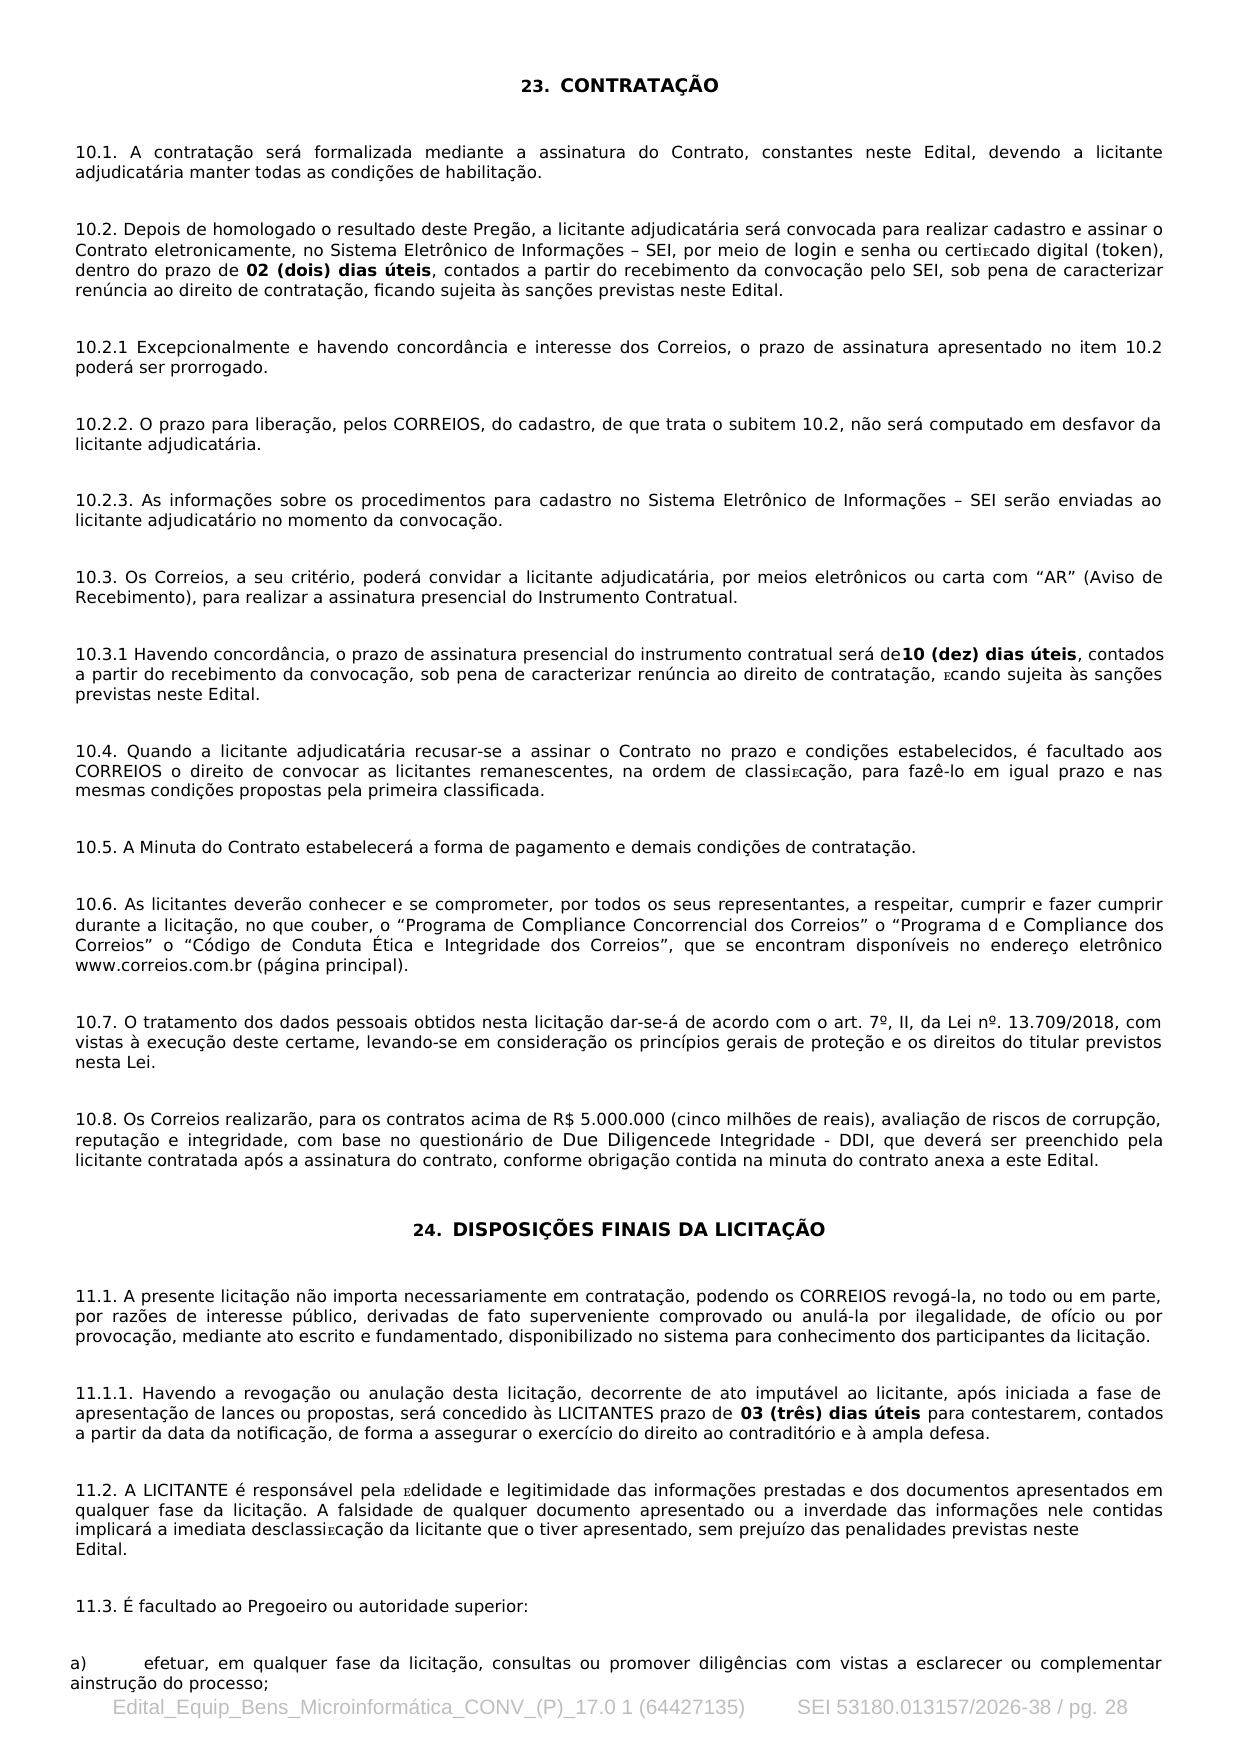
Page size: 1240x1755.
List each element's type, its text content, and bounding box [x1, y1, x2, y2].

text Edital. [75, 1540, 1164, 1559]
subtitle DISPOSIÇÕES FINAIS DA LICITAÇÃO [76, 1219, 1162, 1241]
text 10.3. Os Correios, a seu critério, poderá convidar a licitante adjudicatária, por meios eletrônicos ou carta com “AR” (Aviso de Recebimento), para realizar a assinatura presencial do Instrumento Contratual. [75, 568, 1164, 607]
text 10.2. Depois de homologado o resultado deste Pregão, a licitante adjudicatária será convocada para realizar cadastro e assinar o Contrato eletronicamente, no Sistema Eletrônico de Informações – SEI, por meio de login e senha ou certicado digital (token), dentro do prazo de 02 (dois) dias úteis, contados a partir do recebimento da convocação pelo SEI, sob pena de caracterizar renúncia ao direito de contratação, ficando sujeita às sanções previstas neste Edital. [75, 220, 1164, 300]
text 11.2. A LICITANTE é responsável pela delidade e legitimidade das informações prestadas e dos documentos apresentados em qualquer fase da licitação. A falsidade de qualquer documento apresentado ou a inverdade das informações nele contidas implicará a imediata desclassicação da licitante que o tiver apresentado, sem prejuízo das penalidades previstas neste [75, 1481, 1164, 1540]
text 10.3.1 Havendo concordância, o prazo de assinatura presencial do instrumento contratual será de10 (dez) dias úteis, contados a partir do recebimento da convocação, sob pena de caracterizar renúncia ao direito de contratação, cando sujeita às sanções previstas neste Edital. [75, 645, 1164, 704]
subtitle CONTRATAÇÃO [76, 75, 1163, 97]
text 10.2.3. As informações sobre os procedimentos para cadastro no Sistema Eletrônico de Informações – SEI serão enviadas ao licitante adjudicatário no momento da convocação. [75, 491, 1164, 531]
text 10.2.2. O prazo para liberação, pelos CORREIOS, do cadastro, de que trata o subitem 10.2, não será computado em desfavor da licitante adjudicatária. [75, 414, 1164, 454]
text 10.1. A contratação será formalizada mediante a assinatura do Contrato, constantes neste Edital, devendo a licitante adjudicatária manter todas as condições de habilitação. [75, 143, 1164, 182]
text 10.2.1 Excepcionalmente e havendo concordância e interesse dos Correios, o prazo de assinatura apresentado no item 10.2 poderá ser prorrogado. [75, 338, 1164, 377]
text 11.1. A presente licitação não importa necessariamente em contratação, podendo os CORREIOS revogá-la, no todo ou em parte, por razões de interesse público, derivadas de fato superveniente comprovado ou anulá-la por ilegalidade, de ofício ou por provocação, mediante ato escrito e fundamentado, disponibilizado no sistema para conhecimento dos participantes da licitação. [75, 1287, 1164, 1346]
text 10.7. O tratamento dos dados pessoais obtidos nesta licitação dar-se-á de acordo com o art. 7º, II, da Lei nº. 13.709/2018, com vistas à execução deste certame, levando-se em consideração os princípios gerais de proteção e os direitos do titular previstos nesta Lei. [75, 1013, 1164, 1072]
text 10.6. As licitantes deverão conhecer e se comprometer, por todos os seus representantes, a respeitar, cumprir e fazer cumprir durante a licitação, no que couber, o “Programa de Compliance Concorrencial dos Correios” o “Programa d e Compliance dos Correios” o “Código de Conduta Ética e Integridade dos Correios”, que se encontram disponíveis no endereço eletrônico www.correios.com.br (página principal). [75, 895, 1164, 975]
text 10.5. A Minuta do Contrato estabelecerá a forma de pagamento e demais condições de contratação. [75, 838, 1164, 858]
text 10.4. Quando a licitante adjudicatária recusar-se a assinar o Contrato no prazo e condições estabelecidos, é facultado aos CORREIOS o direito de convocar as licitantes remanescentes, na ordem de classicação, para fazê-lo em igual prazo e nas mesmas condições propostas pela primeira classificada. [75, 742, 1164, 801]
text 11.3. É facultado ao Pregoeiro ou autoridade superior: [75, 1597, 1164, 1616]
list efetuar, em qualquer fase da licitação, consultas ou promover diligências com vistas a esclarecer ou complementar ainstrução do processo; [70, 1654, 1164, 1693]
text 11.1.1. Havendo a revogação ou anulação desta licitação, decorrente de ato imputável ao licitante, após iniciada a fase de apresentação de lances ou propostas, será concedido às LICITANTES prazo de 03 (três) dias úteis para contestarem, contados a partir da data da notificação, de forma a assegurar o exercício do direito ao contraditório e à ampla defesa. [75, 1384, 1164, 1443]
text 10.8. Os Correios realizarão, para os contratos acima de R$ 5.000.000 (cinco milhões de reais), avaliação de riscos de corrupção, reputação e integridade, com base no questionário de Due Diligencede Integridade - DDI, que deverá ser preenchido pela licitante contratada após a assinatura do contrato, conforme obrigação contida na minuta do contrato anexa a este Edital. [75, 1109, 1164, 1170]
